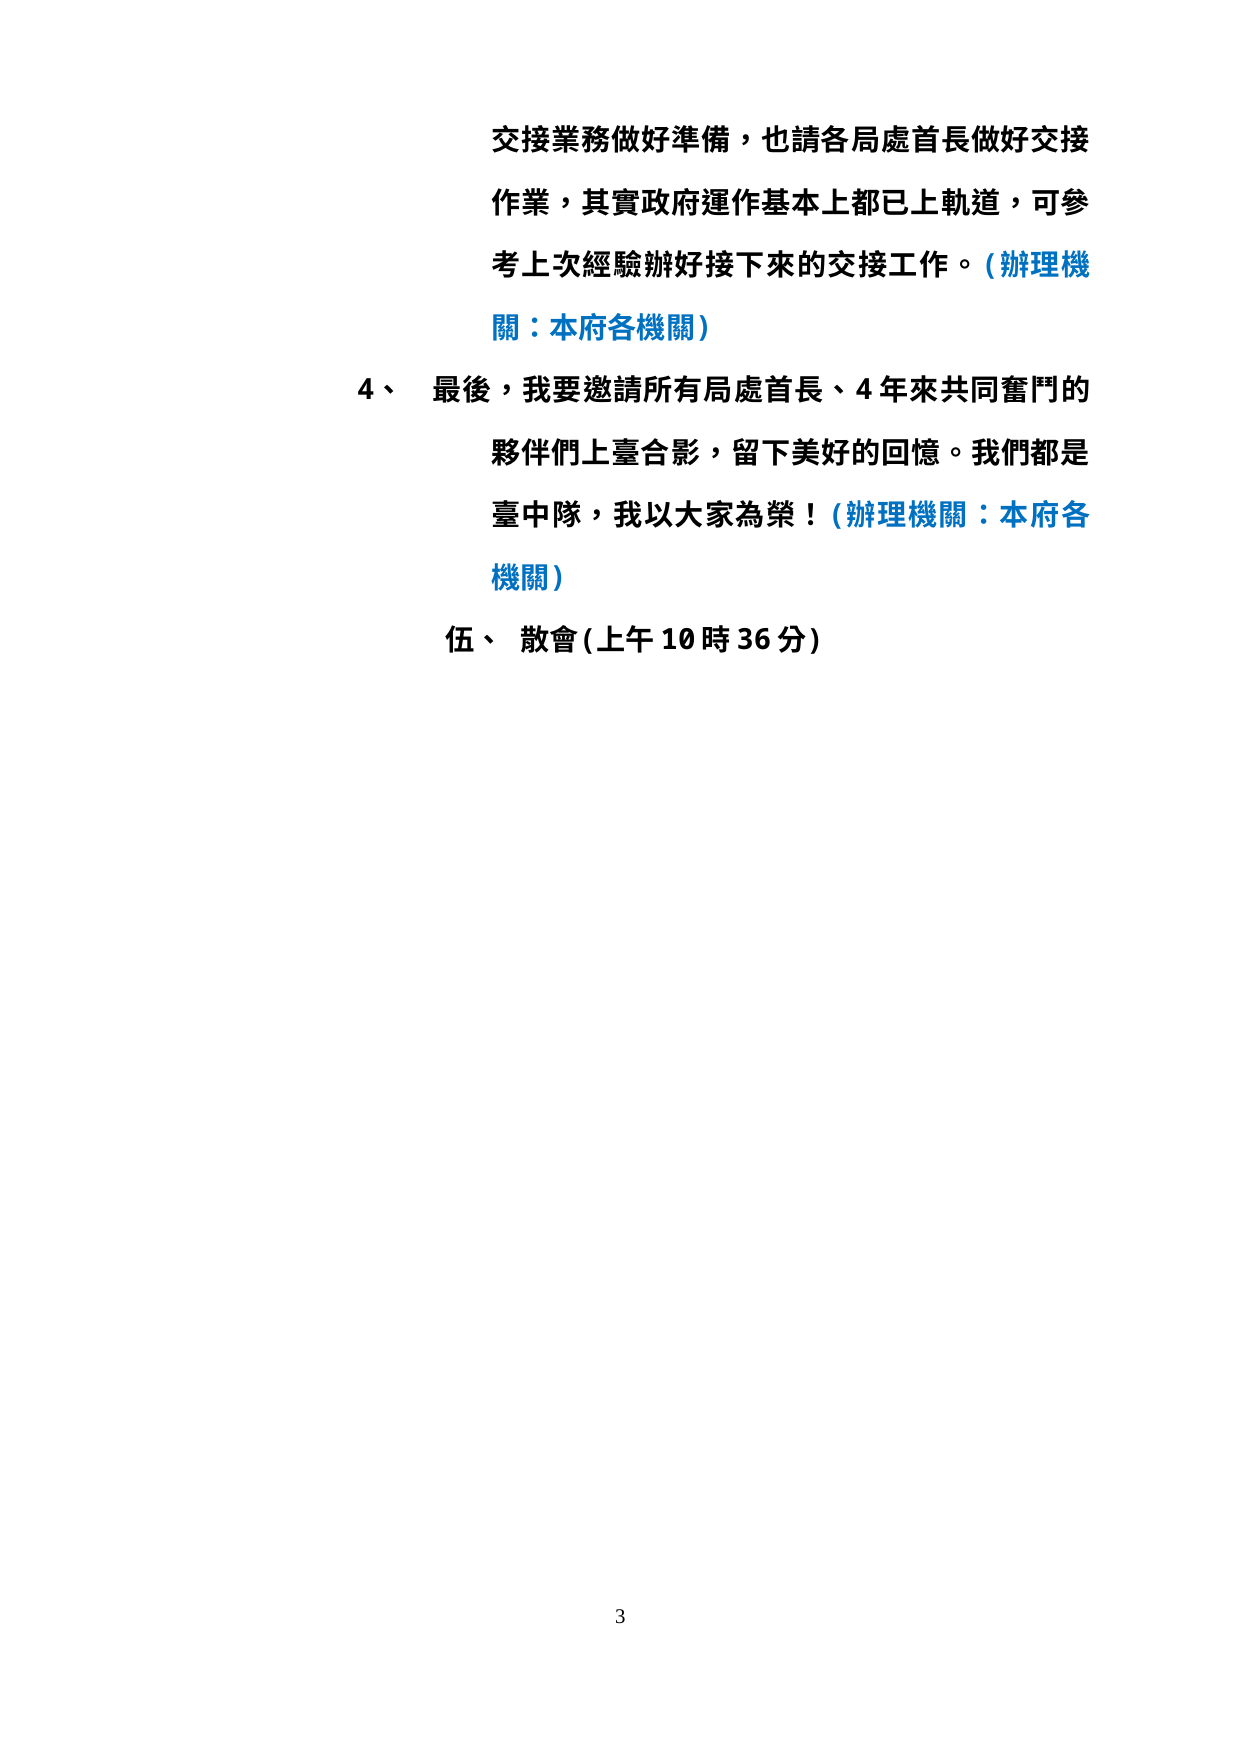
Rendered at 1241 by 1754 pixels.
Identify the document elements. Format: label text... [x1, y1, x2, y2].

list 散會(上午10時36分) [445, 596, 1090, 659]
list 最後，我要邀請所有局處首長、4年來共同奮鬥的夥伴們上臺合影，留下美好的回憶。我們都是臺中隊，我以大家為榮！(辦理機關：本府各機關) [357, 346, 1090, 596]
list 在座各位首長很多人被我操得頭髮都白了，被稱為「白髮團隊」。至於我本人，則是須讓嗓子好好休養一下。我也期勉大家不論未來在何角色或崗位，要繼續關注公共事務、為人民謀求福祉。民主制度的維持，就在公共參與，沒有什麼職位非我們不可，但有需要我們的時候，就一定要從自己做起，讓社會更好。選舉的勝敗只是一時，我也會繼續做有意義的事，為我深愛的臺中與臺灣打拼。我相信只要我們堅持理念，我們的存在會讓周遭環境更好，這4年來，大家的目標與動機都是要讓臺中更美好，角色的替換也不改我們初衷，我也相信經過這4年來的努力，已讓臺中人擁有光榮感，我不做市長依然是市民，可做的事反而更多，在此與大家勉勵。接下來的一個月我將不主持市政會議，必要時請副市長主持。另外，我也指示黃秘書長擔任交接小組召集人、請人事處長配合，就交接業務做好準備，也請各局處首長做好交接作業，其實政府運作基本上都已上軌道，可參考上次經驗辦好接下來的交接工作。(辦理機關：本府各機關) [357, 96, 1090, 346]
